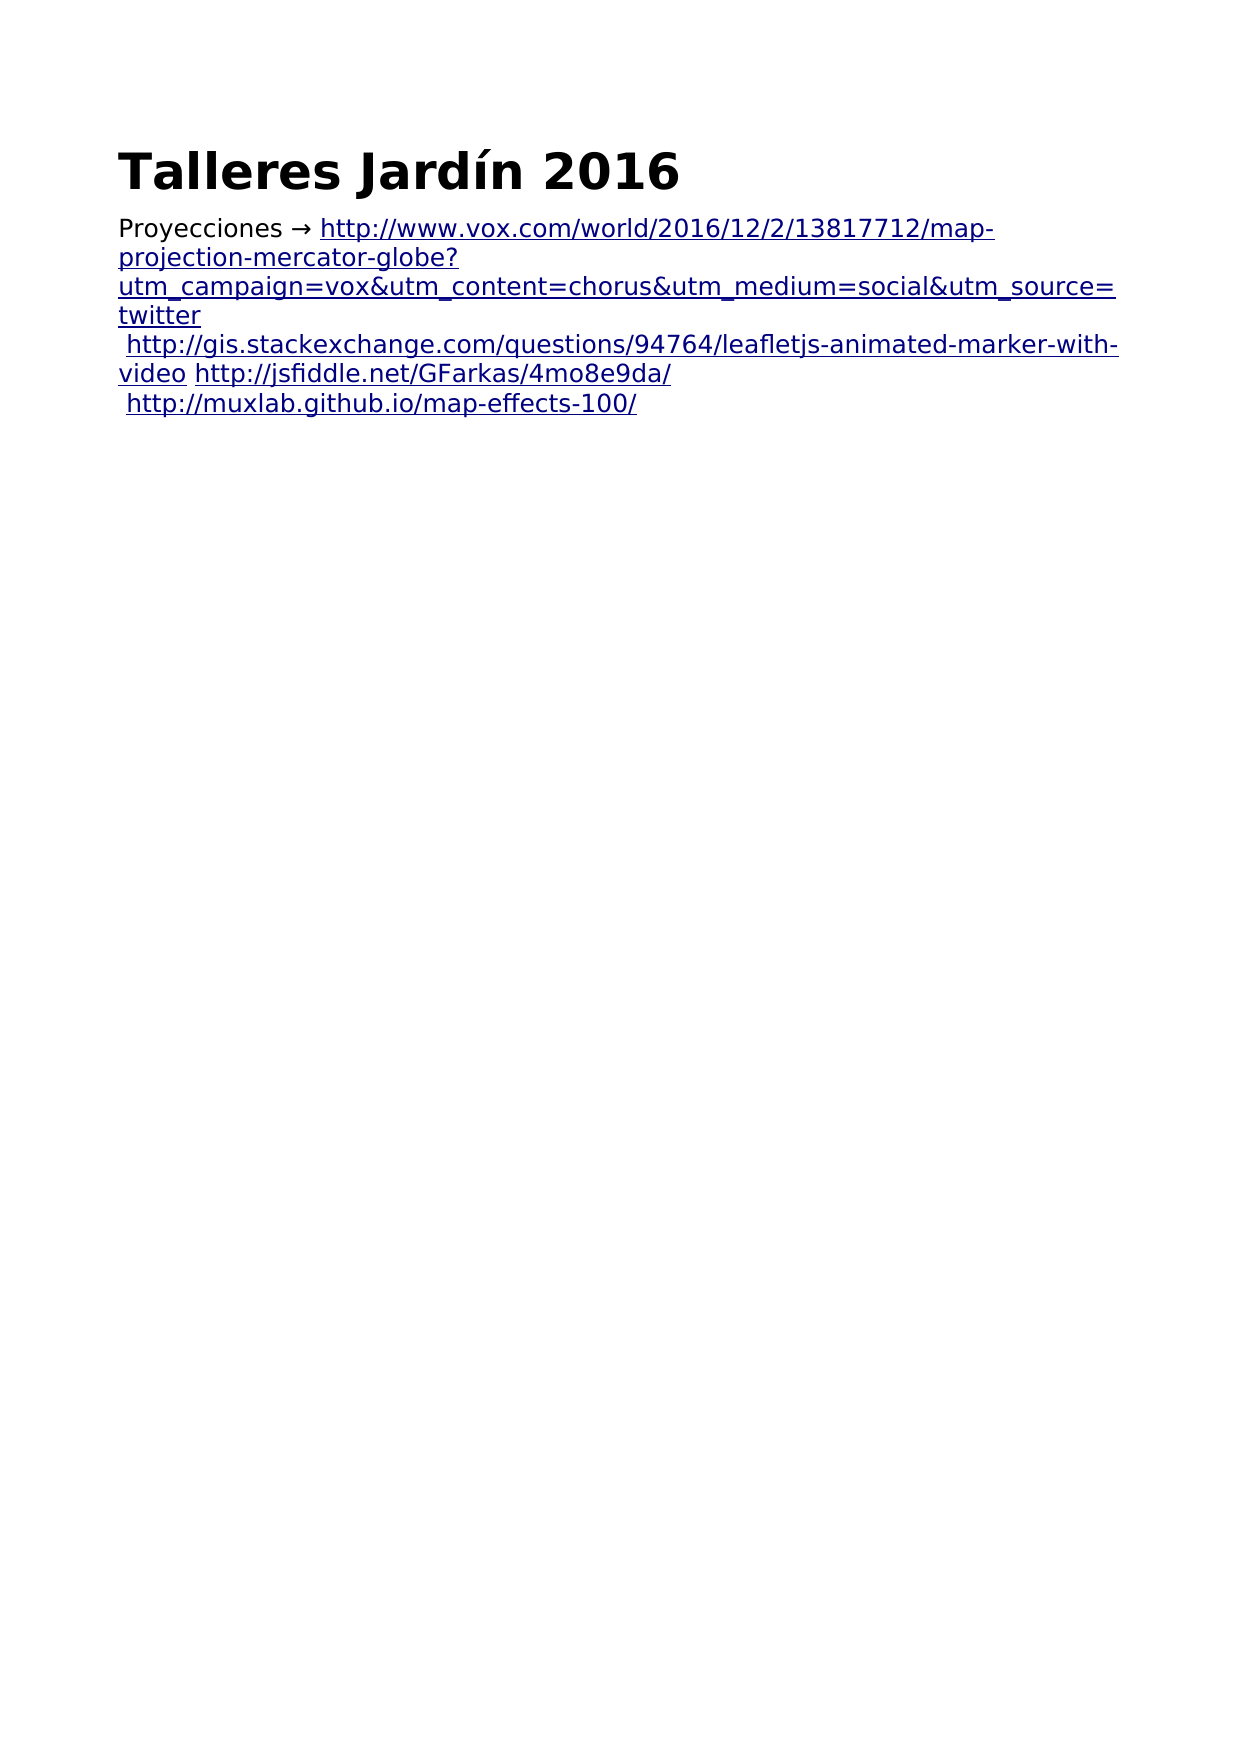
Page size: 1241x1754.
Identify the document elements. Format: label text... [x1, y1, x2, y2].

text Proyecciones → http://www.vox.com/world/2016/12/2/13817712/map-projection-mercator-globe?utm_campaign=vox&utm_content=chorus&utm_medium=social&utm_source=twitter http://gis.stackexchange.com/questions/94764/leafletjs-animated-marker-with-video http://jsfiddle.net/GFarkas/4mo8e9da/ http://muxlab.github.io/map-effects-100/ [118, 214, 1122, 418]
subtitle Talleres Jardín 2016 [118, 143, 1122, 201]
